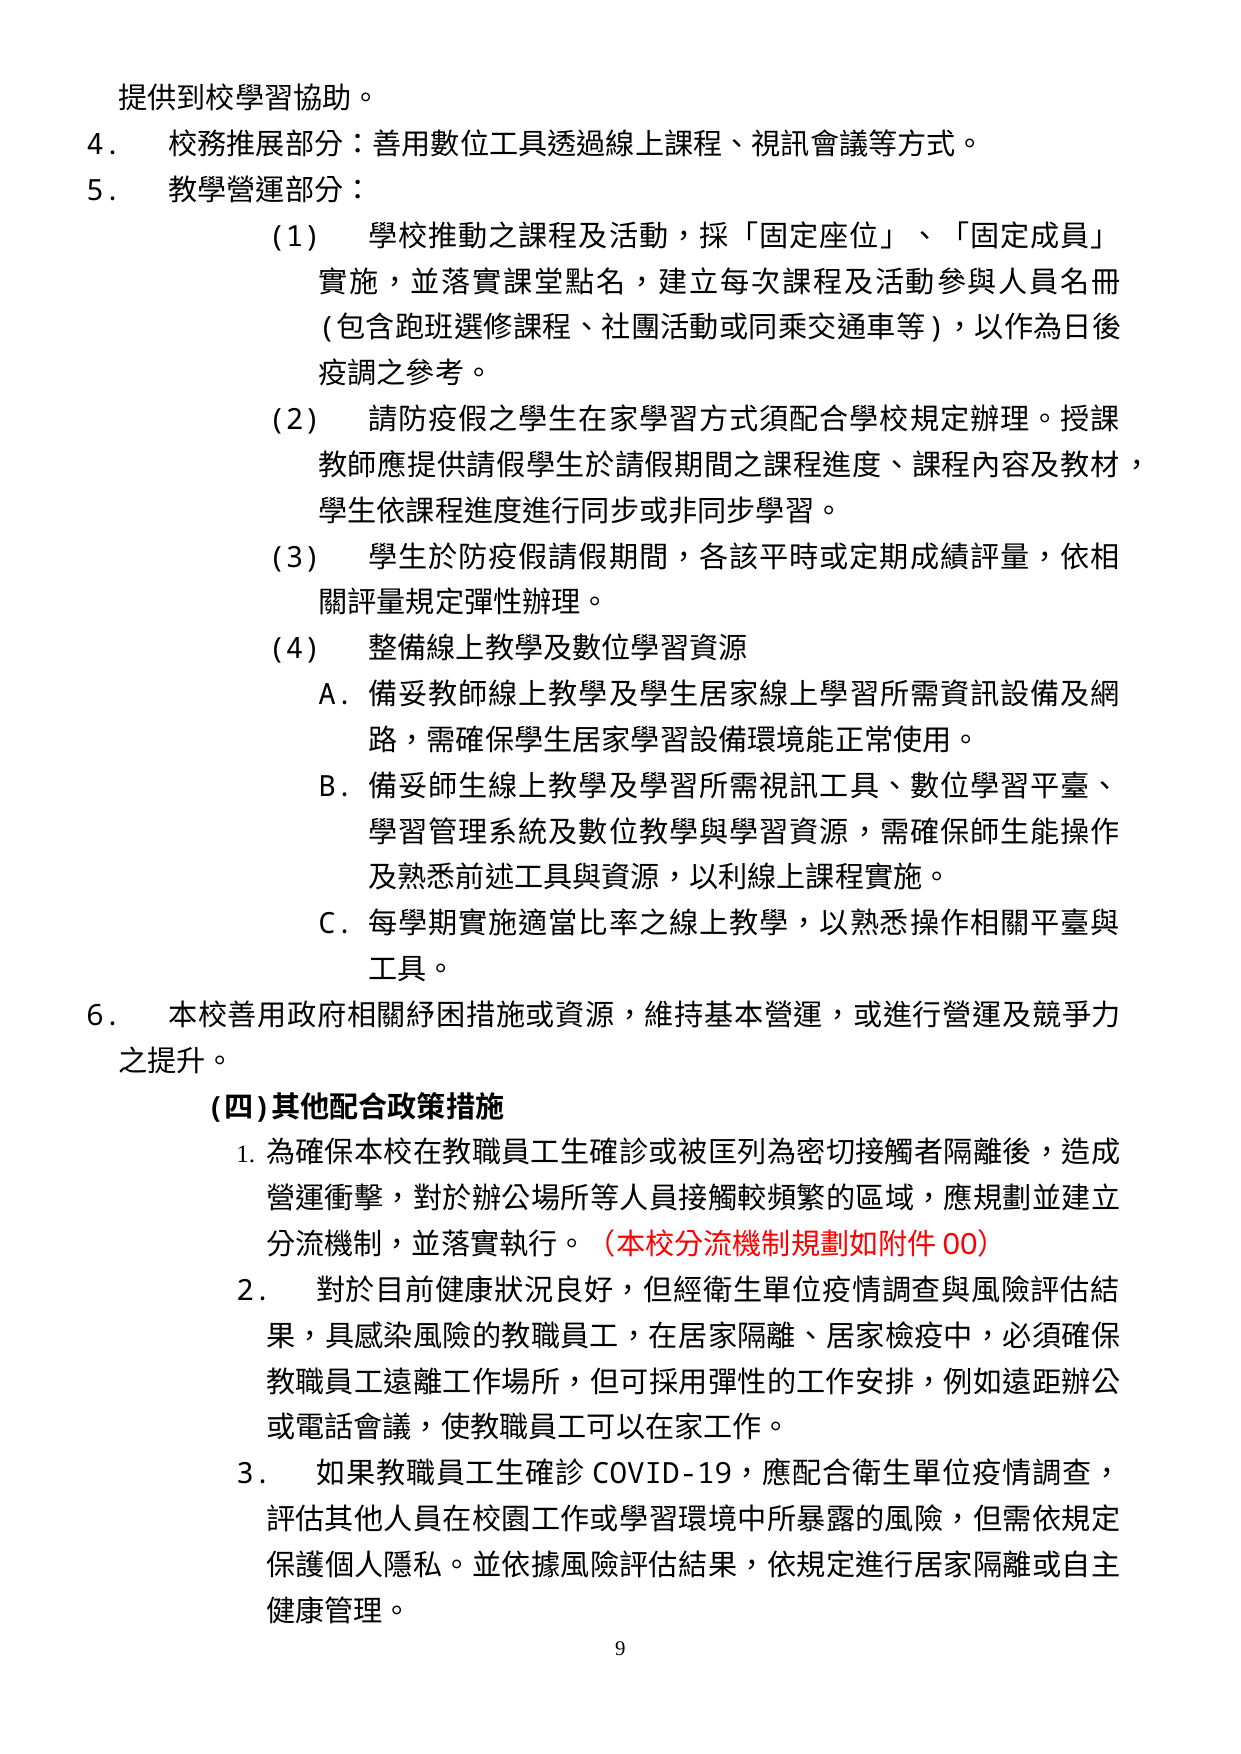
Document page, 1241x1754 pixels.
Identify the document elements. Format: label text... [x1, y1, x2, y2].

text (四)其他配合政策措施 [118, 1080, 1122, 1126]
list 備妥師生線上教學及學習所需視訊工具、數位學習平臺、學習管理系統及數位教學與學習資源，需確保師生能操作及熟悉前述工具與資源，以利線上課程實施。 [318, 759, 1122, 897]
list 如果教職員工生確診COVID-19，應配合衛生單位疫情調查，評估其他人員在校園工作或學習環境中所暴露的風險，但需依規定保護個人隱私。並依據風險評估結果，依規定進行居家隔離或自主健康管理。 [236, 1447, 1122, 1630]
list 請防疫假之學生在家學習方式須配合學校規定辦理。授課教師應提供請假學生於請假期間之課程進度、課程內容及教材，學生依課程進度進行同步或非同步學習。 [268, 393, 1122, 530]
list 學生於防疫假請假期間，各該平時或定期成績評量，依相關評量規定彈性辦理。 [268, 530, 1122, 622]
list 整備線上教學及數位學習資源 [268, 622, 1122, 668]
list 備妥教師線上教學及學生居家線上學習所需資訊設備及網路，需確保學生居家學習設備環境能正常使用。 [318, 668, 1122, 759]
list 本校善用政府相關紓困措施或資源，維持基本營運，或進行營運及競爭力之提升。 [86, 989, 1122, 1080]
list 為確保本校在教職員工生確診或被匡列為密切接觸者隔離後，造成營運衝擊，對於辦公場所等人員接觸較頻繁的區域，應規劃並建立分流機制，並落實執行。（本校分流機制規劃如附件OO） [236, 1126, 1122, 1264]
list 對於目前健康狀況良好，但經衛生單位疫情調查與風險評估結果，具感染風險的教職員工，在居家隔離、居家檢疫中，必須確保教職員工遠離工作場所，但可採用彈性的工作安排，例如遠距辦公或電話會議，使教職員工可以在家工作。 [236, 1264, 1122, 1447]
list 教學營運部分： [86, 164, 1122, 209]
list 提供到校學習協助。 [86, 72, 1122, 118]
list 學校推動之課程及活動，採「固定座位」、「固定成員」實施，並落實課堂點名，建立每次課程及活動參與人員名冊(包含跑班選修課程、社團活動或同乘交通車等)，以作為日後疫調之參考。 [268, 209, 1122, 393]
list 每學期實施適當比率之線上教學，以熟悉操作相關平臺與工具。 [318, 897, 1122, 989]
list 校務推展部分：善用數位工具透過線上課程、視訊會議等方式。 [86, 118, 1122, 164]
